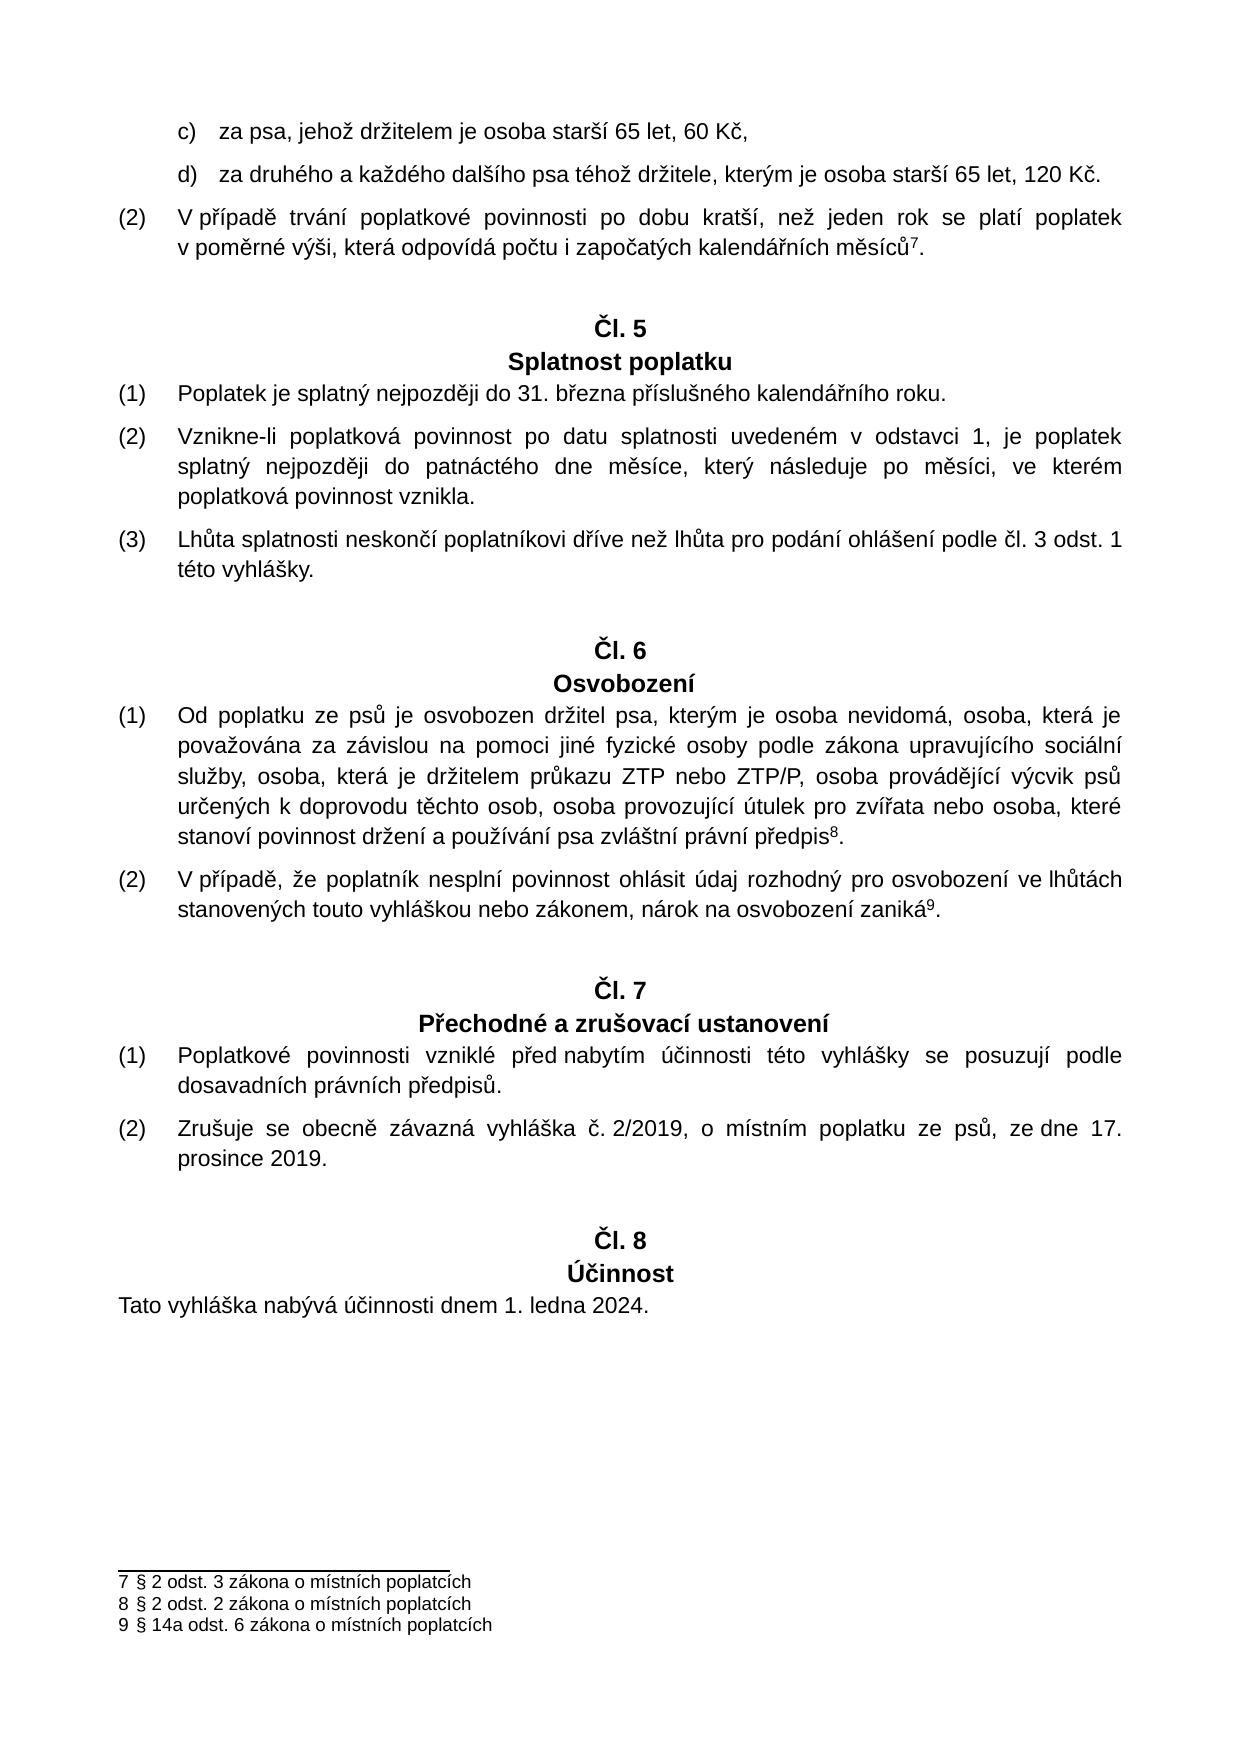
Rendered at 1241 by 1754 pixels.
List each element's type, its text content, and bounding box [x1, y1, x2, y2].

list Od poplatku ze psů je osvobozen držitel psa, kterým je osoba nevidomá, osoba, která je považována za závislou na pomoci jiné fyzické osoby podle zákona upravujícího sociální služby, osoba, která je držitelem průkazu ZTP nebo ZTP/P, osoba provádějící výcvik psů určených k doprovodu těchto osob, osoba provozující útulek pro zvířata nebo osoba, které stanoví povinnost držení a používání psa zvláštní právní předpis. [118, 702, 1122, 849]
subtitle Čl. 6 Osvobození [118, 636, 1122, 698]
list Zrušuje se obecně závazná vyhláška č. 2/2019, o místním poplatku ze psů, ze dne 17. prosince 2019. [118, 1115, 1122, 1172]
list V případě, že poplatník nesplní povinnost ohlásit údaj rozhodný pro osvobození ve lhůtách stanovených touto vyhláškou nebo zákonem, nárok na osvobození zaniká. [118, 866, 1122, 922]
list Poplatkové povinnosti vzniklé před nabytím účinnosti této vyhlášky se posuzují podle dosavadních právních předpisů. [118, 1042, 1122, 1099]
list Poplatek je splatný nejpozději do 31. března příslušného kalendářního roku. [118, 380, 1122, 406]
subtitle Čl. 8 Účinnost [118, 1226, 1122, 1287]
subtitle Čl. 5 Splatnost poplatku [118, 314, 1122, 376]
list Vznikne-li poplatková povinnost po datu splatnosti uvedeném v odstavci 1, je poplatek splatný nejpozději do patnáctého dne měsíce, který následuje po měsíci, ve kterém poplatková povinnost vznikla. [118, 423, 1122, 509]
list § 2 odst. 3 zákona o místních poplatcích [118, 1571, 1122, 1592]
list za psa, jehož držitelem je osoba starší 65 let, 60 Kč, [177, 118, 1122, 144]
list za druhého a každého dalšího psa téhož držitele, kterým je osoba starší 65 let, 120 Kč. [177, 161, 1122, 187]
list § 2 odst. 2 zákona o místních poplatcích [118, 1592, 1122, 1614]
list V případě trvání poplatkové povinnosti po dobu kratší, než jeden rok se platí poplatek v poměrné výši, která odpovídá počtu i započatých kalendářních měsíců. [118, 203, 1122, 260]
list § 14a odst. 6 zákona o místních poplatcích [118, 1614, 1122, 1635]
list Lhůta splatnosti neskončí poplatníkovi dříve než lhůta pro podání ohlášení podle čl. 3 odst. 1 této vyhlášky. [118, 526, 1122, 582]
subtitle Čl. 7 Přechodné a zrušovací ustanovení [118, 976, 1122, 1038]
text Tato vyhláška nabývá účinnosti dnem 1. ledna 2024. [118, 1292, 1122, 1318]
